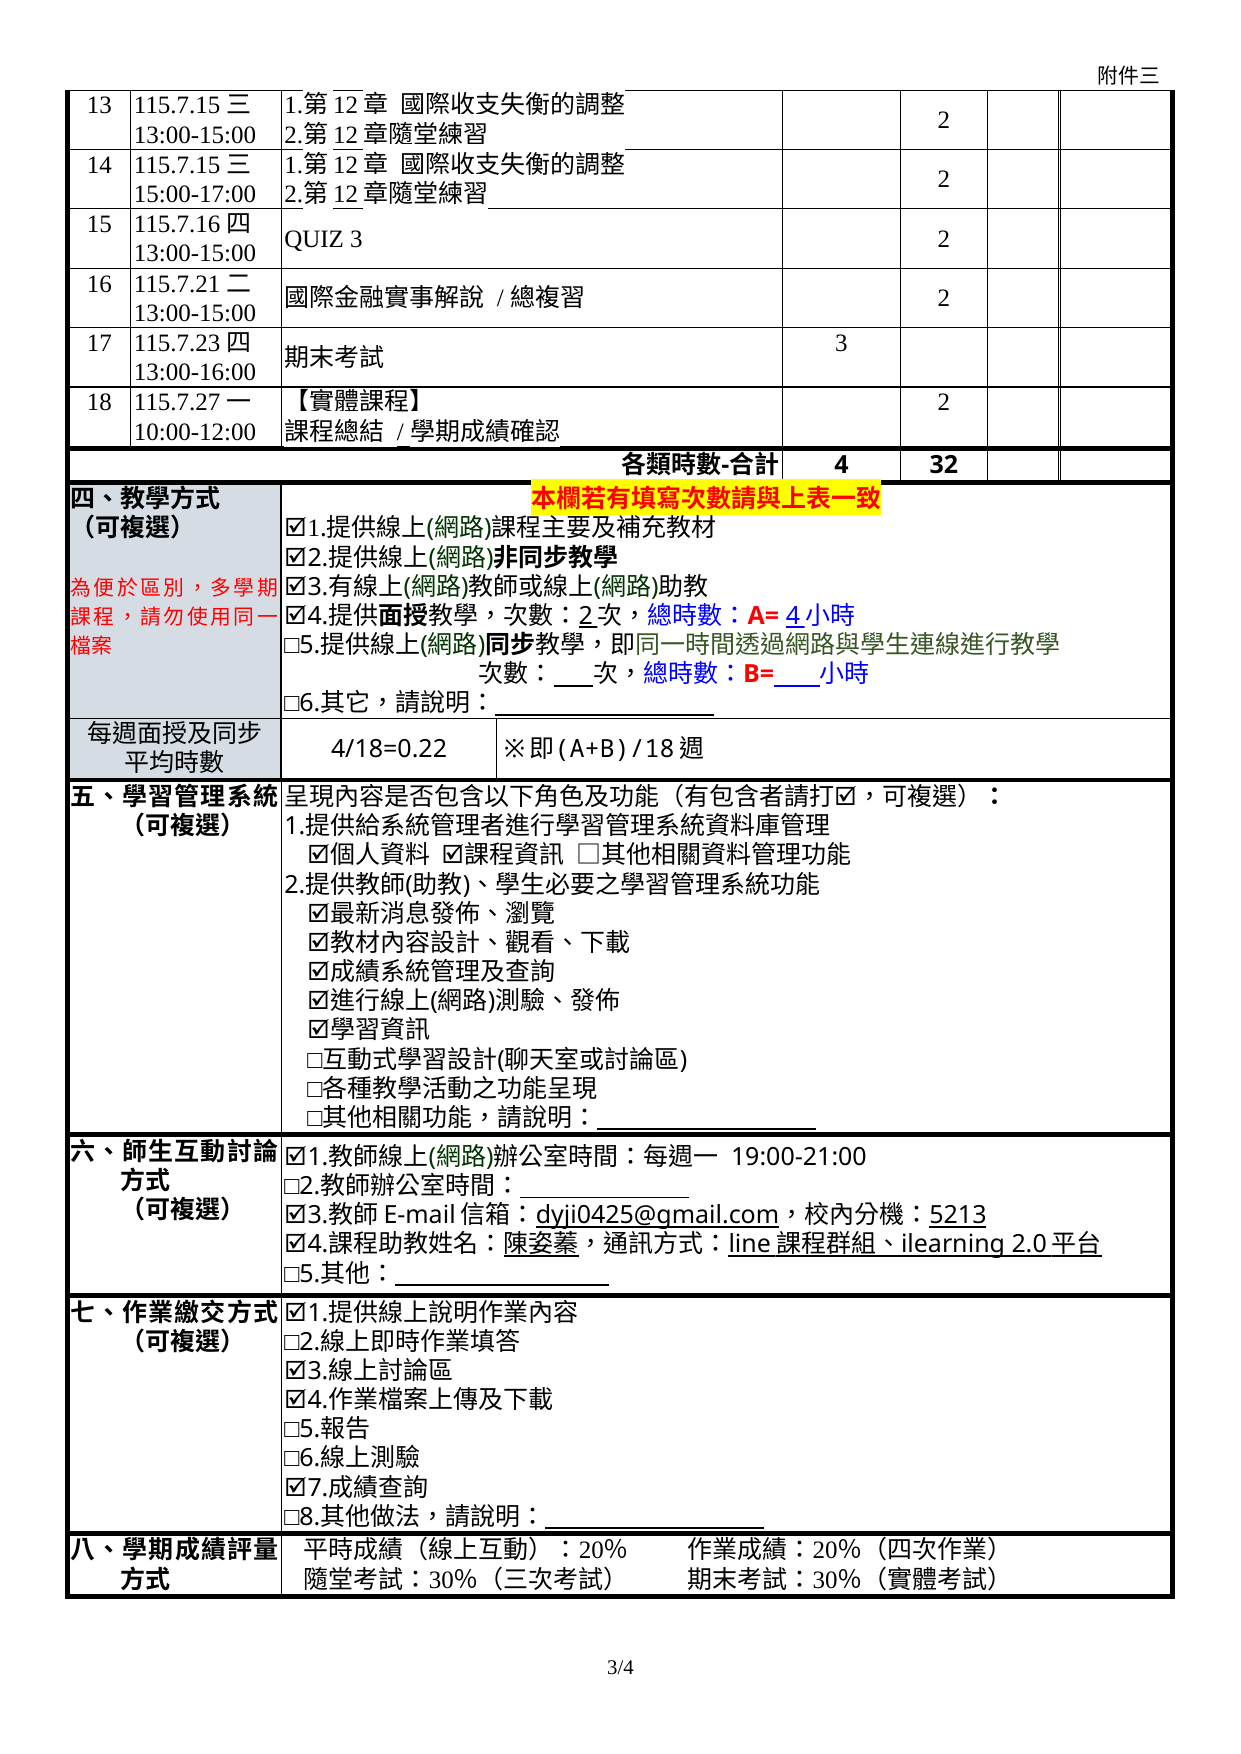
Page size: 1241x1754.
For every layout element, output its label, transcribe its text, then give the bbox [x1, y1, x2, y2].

table_cell 呈現內容是否包含以下角色及功能（有包含者請打，可複選）： 1.提供給系統管理者進行學習管理系統資料庫管理 個人資料 課程資訊 □其他相關資料管理功能 2.提供教師(助教)、學生必要之學習管理系統功能 最新消息發佈、瀏覽 教材內容設計、觀看、下載 成績系統管理及查詢 進行線上(網路)測驗、發佈 學習資訊 □互動式學習設計(聊天室或討論區) □各種教學活動之功能呈現 □其他相關功能，請說明： [282, 782, 1170, 1132]
table_cell [1061, 328, 1170, 386]
table_cell [783, 209, 900, 268]
table_cell [1061, 269, 1170, 327]
table_cell 2 [901, 150, 987, 208]
table_cell [901, 328, 987, 386]
table_cell 平時成績（線上互動）：20％ 隨堂考試：30％（三次考試） [282, 1536, 663, 1594]
table_cell 32 [901, 451, 987, 480]
table_cell 4 [783, 451, 900, 480]
table_cell ※即(A+B)/18週 [497, 719, 1170, 778]
table_cell 四、教學方式 （可複選） 為便於區別，多學期課程，請勿使用同一檔案 [70, 485, 280, 718]
table_cell 1.第12章 國際收支失衡的調整 2.第12章隨堂練習 [282, 91, 782, 149]
table_cell 2 [901, 269, 987, 327]
table_cell 115.7.23 四 13:00-16:00 [131, 328, 281, 386]
table_cell [988, 209, 1058, 268]
table_cell 4/18=0.22 [282, 719, 496, 778]
table_cell 14 [70, 150, 130, 208]
table_cell [988, 388, 1058, 446]
table_cell [988, 451, 1058, 480]
table_cell [783, 150, 900, 208]
table_cell 每週面授及同步 平均時數 [70, 719, 280, 778]
table_cell 2 [901, 209, 987, 268]
table_cell 八、學期成績評量方式 [70, 1536, 281, 1594]
table_cell 1.第12章 國際收支失衡的調整 2.第12章隨堂練習 [282, 150, 782, 208]
table_cell [783, 91, 900, 149]
table_cell 18 [70, 388, 130, 446]
table_cell [988, 328, 1058, 386]
table_cell 1.提供線上說明作業內容 □2.線上即時作業填答 3.線上討論區 4.作業檔案上傳及下載 □5.報告 □6.線上測驗 7.成績查詢 □8.其他做法，請說明： [282, 1298, 1170, 1531]
table_cell 115.7.21 二 13:00-15:00 [131, 269, 281, 327]
table_cell [1061, 209, 1170, 268]
table_cell [988, 150, 1058, 208]
table_cell 國際金融實事解說 / 總複習 [282, 269, 782, 327]
table_cell QUIZ 3 [282, 209, 782, 268]
table_cell 115.7.15 三 15:00-17:00 [131, 150, 281, 208]
table_cell 各類時數-合計 [70, 451, 782, 480]
table_cell 作業成績：20％（四次作業） 期末考試：30％（實體考試） [663, 1536, 1170, 1594]
table_cell [1061, 91, 1170, 149]
table_cell 七、作業繳交方式（可複選） [70, 1298, 281, 1531]
table_cell 1.教師線上(網路)辦公室時間：每週一 19:00-21:00 □2.教師辦公室時間： 3.教師E-mail信箱：dyji0425@gmail.com，校內分機：5213 4.課程助教姓名：陳姿蓁，通訊方式：line課程群組、ilearning 2.0平台 □5.其他： [282, 1137, 1170, 1293]
table_cell [783, 388, 900, 446]
table_cell 本欄若有填寫次數請與上表一致 1.提供線上(網路)課程主要及補充教材 2.提供線上(網路)非同步教學 3.有線上(網路)教師或線上(網路)助教 4.提供面授教學，次數：2次，總時數：A= 4小時 □5.提供線上(網路)同步教學，即同一時間透過網路與學生連線進行教學 次數： 次，總時數：B= 小時 □6.其它，請說明： [282, 485, 1170, 718]
table_cell [1061, 150, 1170, 208]
table_cell 2 [901, 388, 987, 446]
table_cell [988, 269, 1058, 327]
table_cell [1061, 451, 1170, 480]
table_cell 115.7.15 三 13:00-15:00 [131, 91, 281, 149]
table_cell 115.7.16 四 13:00-15:00 [131, 209, 281, 268]
table_cell 16 [70, 269, 130, 327]
table_cell 115.7.27 一 10:00-12:00 [131, 388, 281, 446]
table_cell [1061, 388, 1170, 446]
table_cell 五、學習管理系統（可複選） [70, 782, 281, 1132]
table_cell 17 [70, 328, 130, 386]
table_cell 13 [70, 91, 130, 149]
table_cell 2 [901, 91, 987, 149]
table_cell [988, 91, 1058, 149]
table_cell 3 [783, 328, 900, 386]
table_cell 【實體課程】 課程總結 / 學期成績確認 [282, 388, 782, 446]
table_cell [783, 269, 900, 327]
table_cell 六、師生互動討論方式 （可複選） [70, 1137, 281, 1293]
table_cell 15 [70, 209, 130, 268]
table_cell 期末考試 [282, 328, 782, 386]
